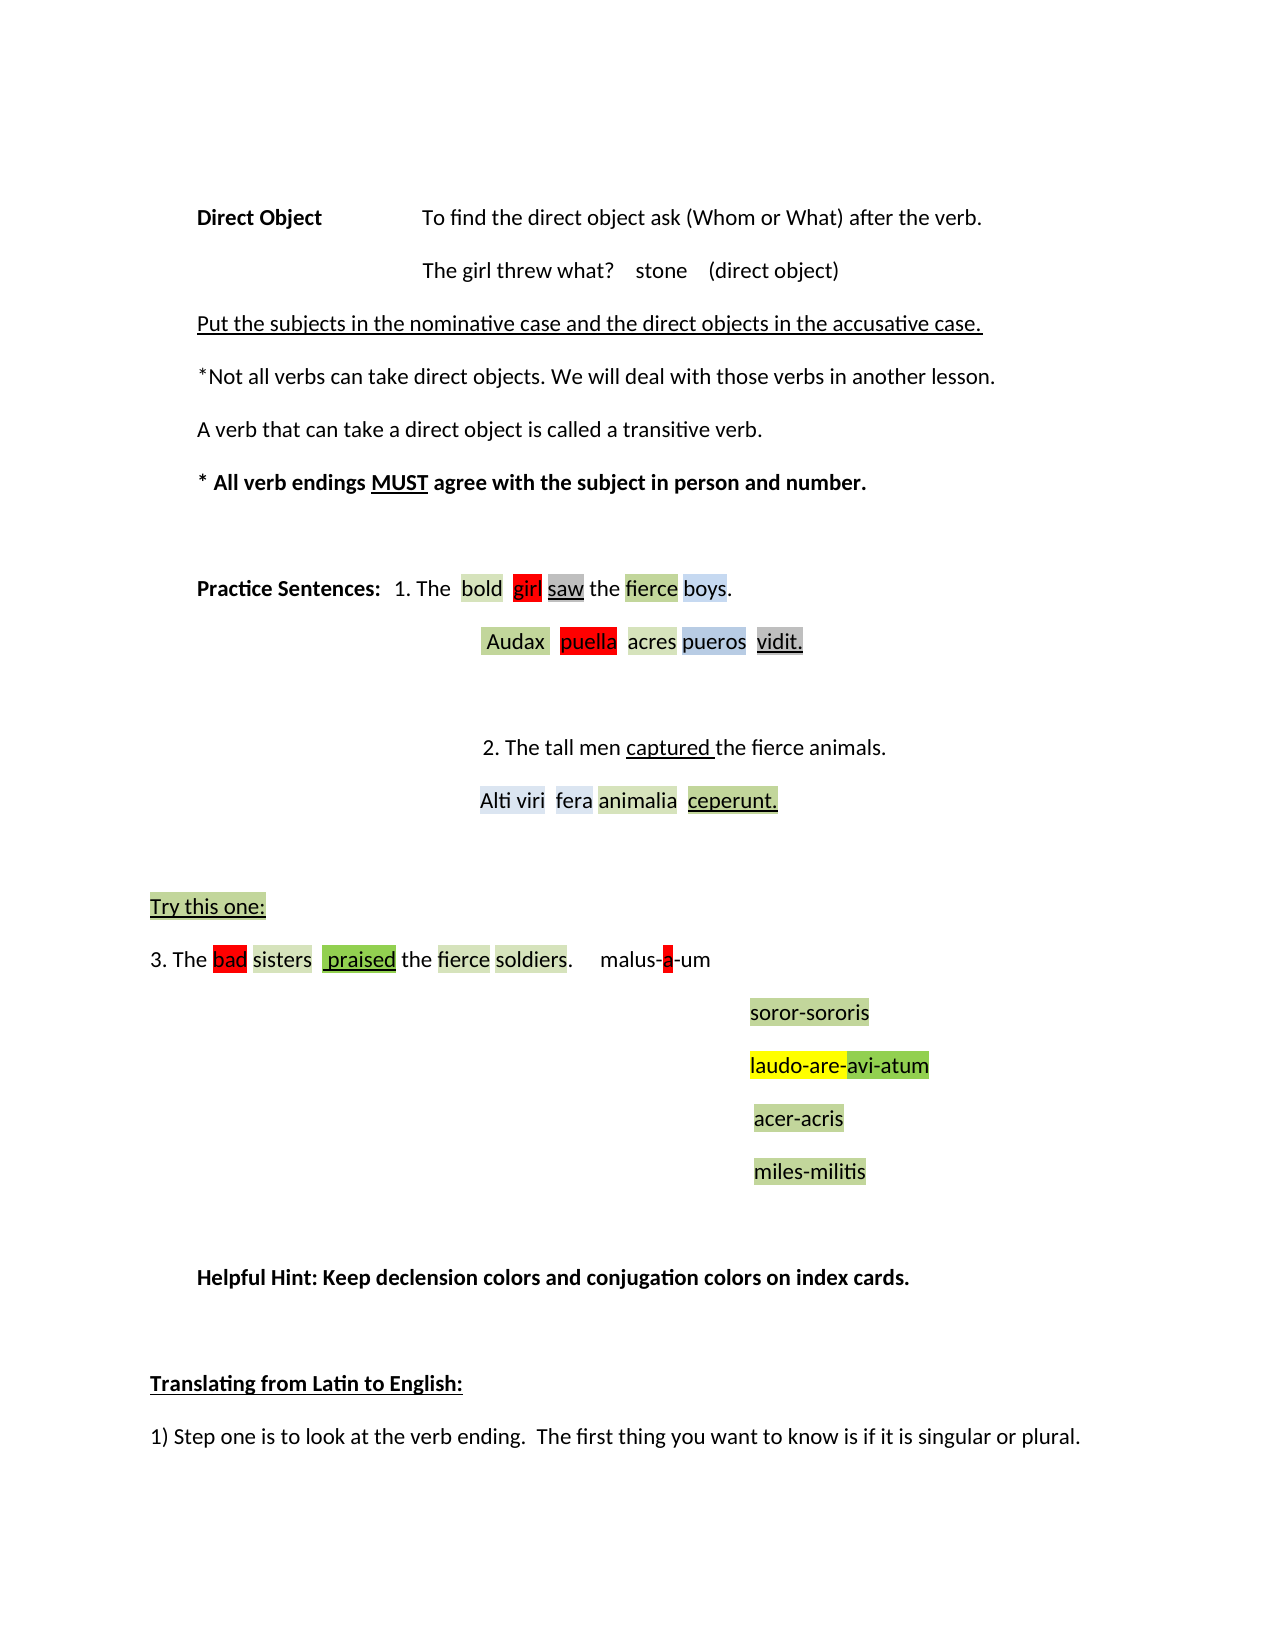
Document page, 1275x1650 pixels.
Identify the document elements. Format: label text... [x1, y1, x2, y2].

text The girl threw what? stone (direct object) [197, 256, 1207, 284]
text Put the subjects in the nominative case and the direct objects in the accusative case. [197, 309, 1207, 337]
text Direct Object To find the direct object ask (Whom or What) after the verb. [197, 203, 1207, 231]
text A verb that can take a direct object is called a transitive verb. [197, 415, 1207, 443]
text *Not all verbs can take direct objects. We will deal with those verbs in another lesson. [197, 362, 1207, 390]
text * All verb endings MUST agree with the subject in person and number. [197, 468, 1207, 496]
text soror-sororis [150, 998, 1207, 1026]
text Alti viri fera animalia ceperunt. [150, 786, 1207, 814]
text 3. The bad sisters praised the fierce soldiers. malus-a-um [150, 945, 1207, 973]
text Helpful Hint: Keep declension colors and conjugation colors on index cards. [197, 1263, 1207, 1291]
text 2. The tall men captured the fierce animals. [150, 733, 1207, 761]
text acer-acris [197, 1104, 1207, 1132]
text Translating from Latin to English: [150, 1369, 1207, 1397]
text Try this one: [150, 892, 1207, 920]
text 1) Step one is to look at the verb ending. The first thing you want to know is if it is singular or plural. [0, 1422, 1207, 1451]
text laudo-are-avi-atum [150, 1051, 1207, 1079]
text miles-militis [197, 1157, 1207, 1185]
text Practice Sentences: 1. The bold girl saw the fierce boys. [197, 574, 1207, 602]
text Audax puella acres pueros vidit. [197, 627, 1207, 655]
